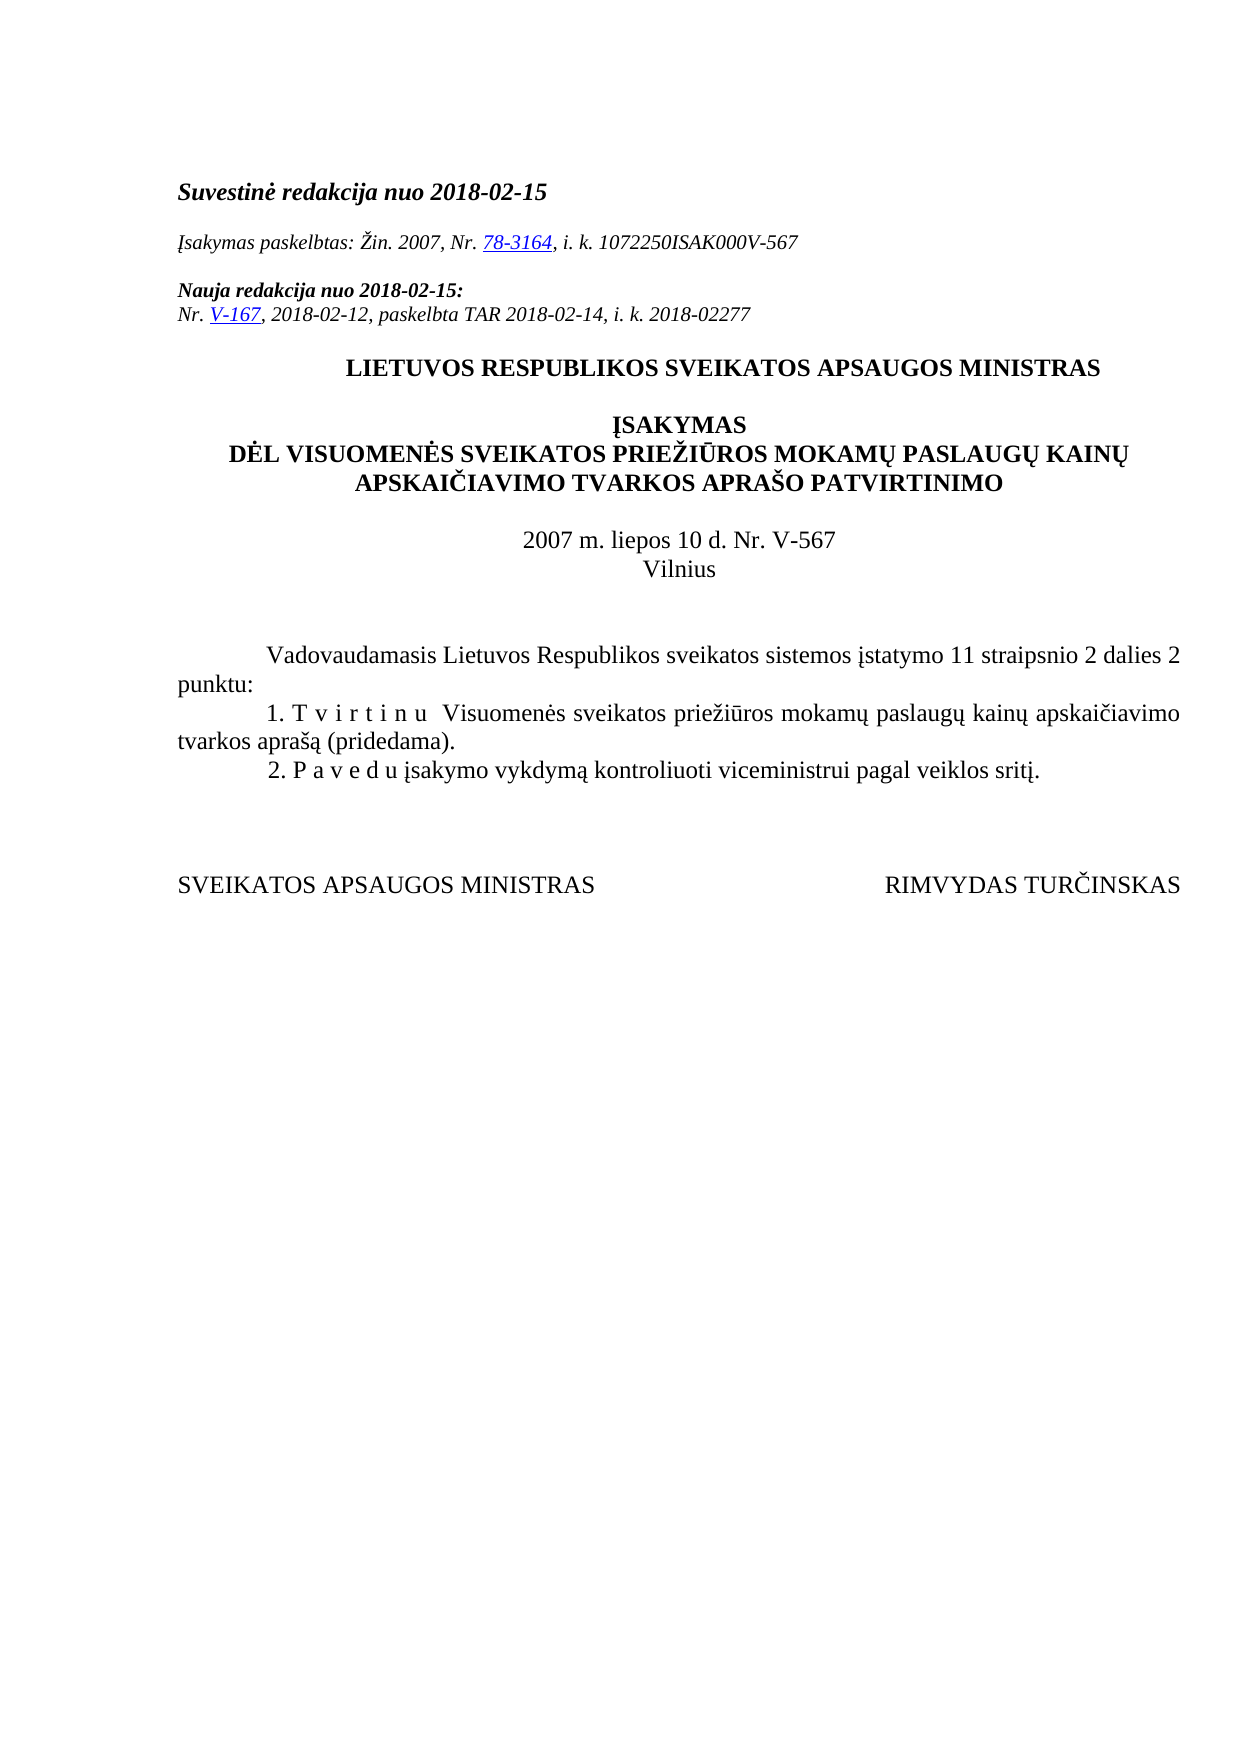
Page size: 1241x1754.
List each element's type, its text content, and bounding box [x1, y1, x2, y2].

text 1. T v i r t i n u Visuomenės sveikatos priežiūros mokamų paslaugų kainų apskaičiavimo tvarkos aprašą (pridedama). [177, 698, 1181, 755]
text Suvestinė redakcija nuo 2018-02-15 [177, 177, 1181, 206]
text Įsakymas paskelbtas: Žin. 2007, Nr. 78-3164, i. k. 1072250ISAK000V-567 [177, 230, 1181, 254]
text SVEIKATOS APSAUGOS MINISTRAS RIMVYDAS TURČINSKAS [177, 870, 1181, 899]
text 2. P a v e d u įsakymo vykdymą kontroliuoti viceministrui pagal veiklos sritį. [177, 755, 1181, 784]
text Nauja redakcija nuo 2018-02-15: [177, 278, 1181, 302]
text DĖL VISUOMENĖS SVEIKATOS PRIEŽIŪROS MOKAMŲ PASLAUGŲ KAINŲ APSKAIČIAVIMO TVARKOS APRAŠO PATVIRTINIMO [177, 439, 1181, 496]
text LIETUVOS RESPUBLIKOS SVEIKATOS APSAUGOS MINISTRAS [177, 353, 1181, 381]
text Nr. V-167, 2018-02-12, paskelbta TAR 2018-02-14, i. k. 2018-02277 [177, 302, 1181, 326]
text 2007 m. liepos 10 d. Nr. V-567 [177, 525, 1181, 554]
text ĮSAKYMAS [177, 410, 1181, 439]
text Vilnius [177, 554, 1181, 583]
text Vadovaudamasis Lietuvos Respublikos sveikatos sistemos įstatymo 11 straipsnio 2 dalies 2 punktu: [177, 640, 1181, 698]
